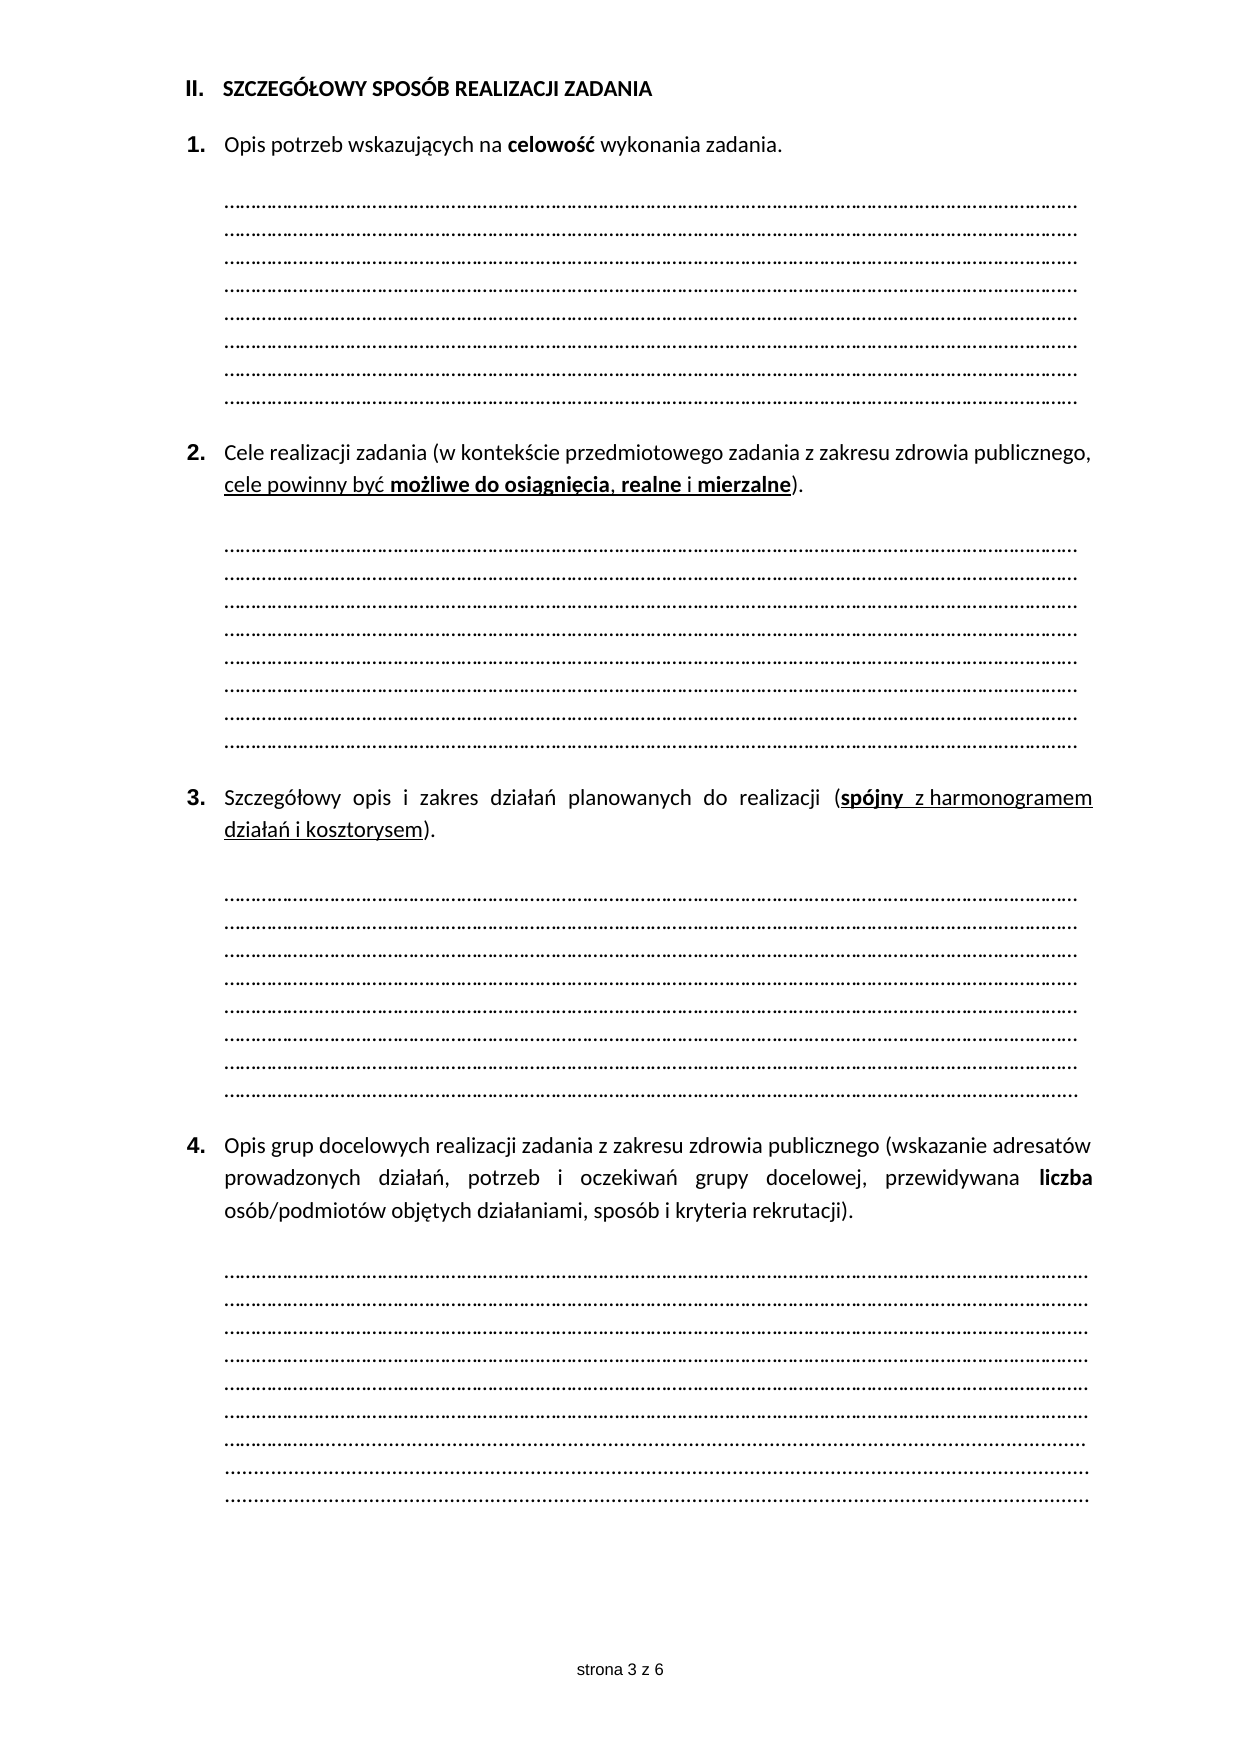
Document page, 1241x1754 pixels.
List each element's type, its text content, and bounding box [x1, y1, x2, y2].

text ……………………………………………………………………………………………………………………………………………………………………………………………………………………………………………………………………………………………………………………………………………………………………………………………………………………………………………………………………………………………………………………………………………………………………………………………………………………………………………………………………………………………………………………………………………………………………………………………………………………………………………………………………………………………………………………………………………………………………………………………………………………………………………………………………………………………………………………………………………………………………………………………... [224, 879, 1093, 1103]
list Szczegółowy opis i zakres działań planowanych do realizacji (spójny z harmonogramem działań i kosztorysem). [187, 783, 1093, 843]
text ………………………………………………………………………………………………………………………………………………..………………………………………………………………………………………………………………………………………………..………………………………………………………………………………………………………………………………………………..………………………………………………………………………………………………………………………………………………..………………………………………………………………………………………………………………………………………………..………………………………………………………………………………………………………………………………………………..………………................................................................................................................................................................................................................................................................................................................................................................................................................................................. [224, 1256, 1093, 1508]
list Opis grup docelowych realizacji zadania z zakresu zdrowia publicznego (wskazanie adresatów prowadzonych działań, potrzeb i oczekiwań grupy docelowej, przewidywana liczba osób/podmiotów objętych działaniami, sposób i kryteria rekrutacji). [187, 1131, 1093, 1224]
text ……………………………………………………………………………………………………………………………………………………………………………………………………………………………………………………………………………………………………………………………………………………………………………………………………………………………………………………………………………………………………………………………………………………………………………………………………………………………………………………………………………………………………………………………………………………………………………………………………………………………………………………………………………………………………………………………………………………………………………………………………………………………………………………………………………………………………………………………………………………………………………………………… [224, 186, 1093, 410]
list Opis potrzeb wskazujących na celowość wykonania zadania. [187, 130, 1093, 158]
text ……………………………………………………………………………………………………………………………………………………………………………………………………………………………………………………………………………………………………………………………………………………………………………………………………………………………………………………………………………………………………………………………………………………………………………………………………………………………………………………………………………………………………………………………………………………………………………………………………………………………………………………………………………………………………………………………………………………………………………………………………………………………………………………………………………………………………………………………………………………………………………………………… [224, 530, 1093, 754]
list SZCZEGÓŁOWY SPOSÓB REALIZACJI ZADANIA [185, 74, 1093, 102]
list Cele realizacji zadania (w kontekście przedmiotowego zadania z zakresu zdrowia publicznego, cele powinny być możliwe do osiągnięcia, realne i mierzalne). [187, 438, 1093, 498]
